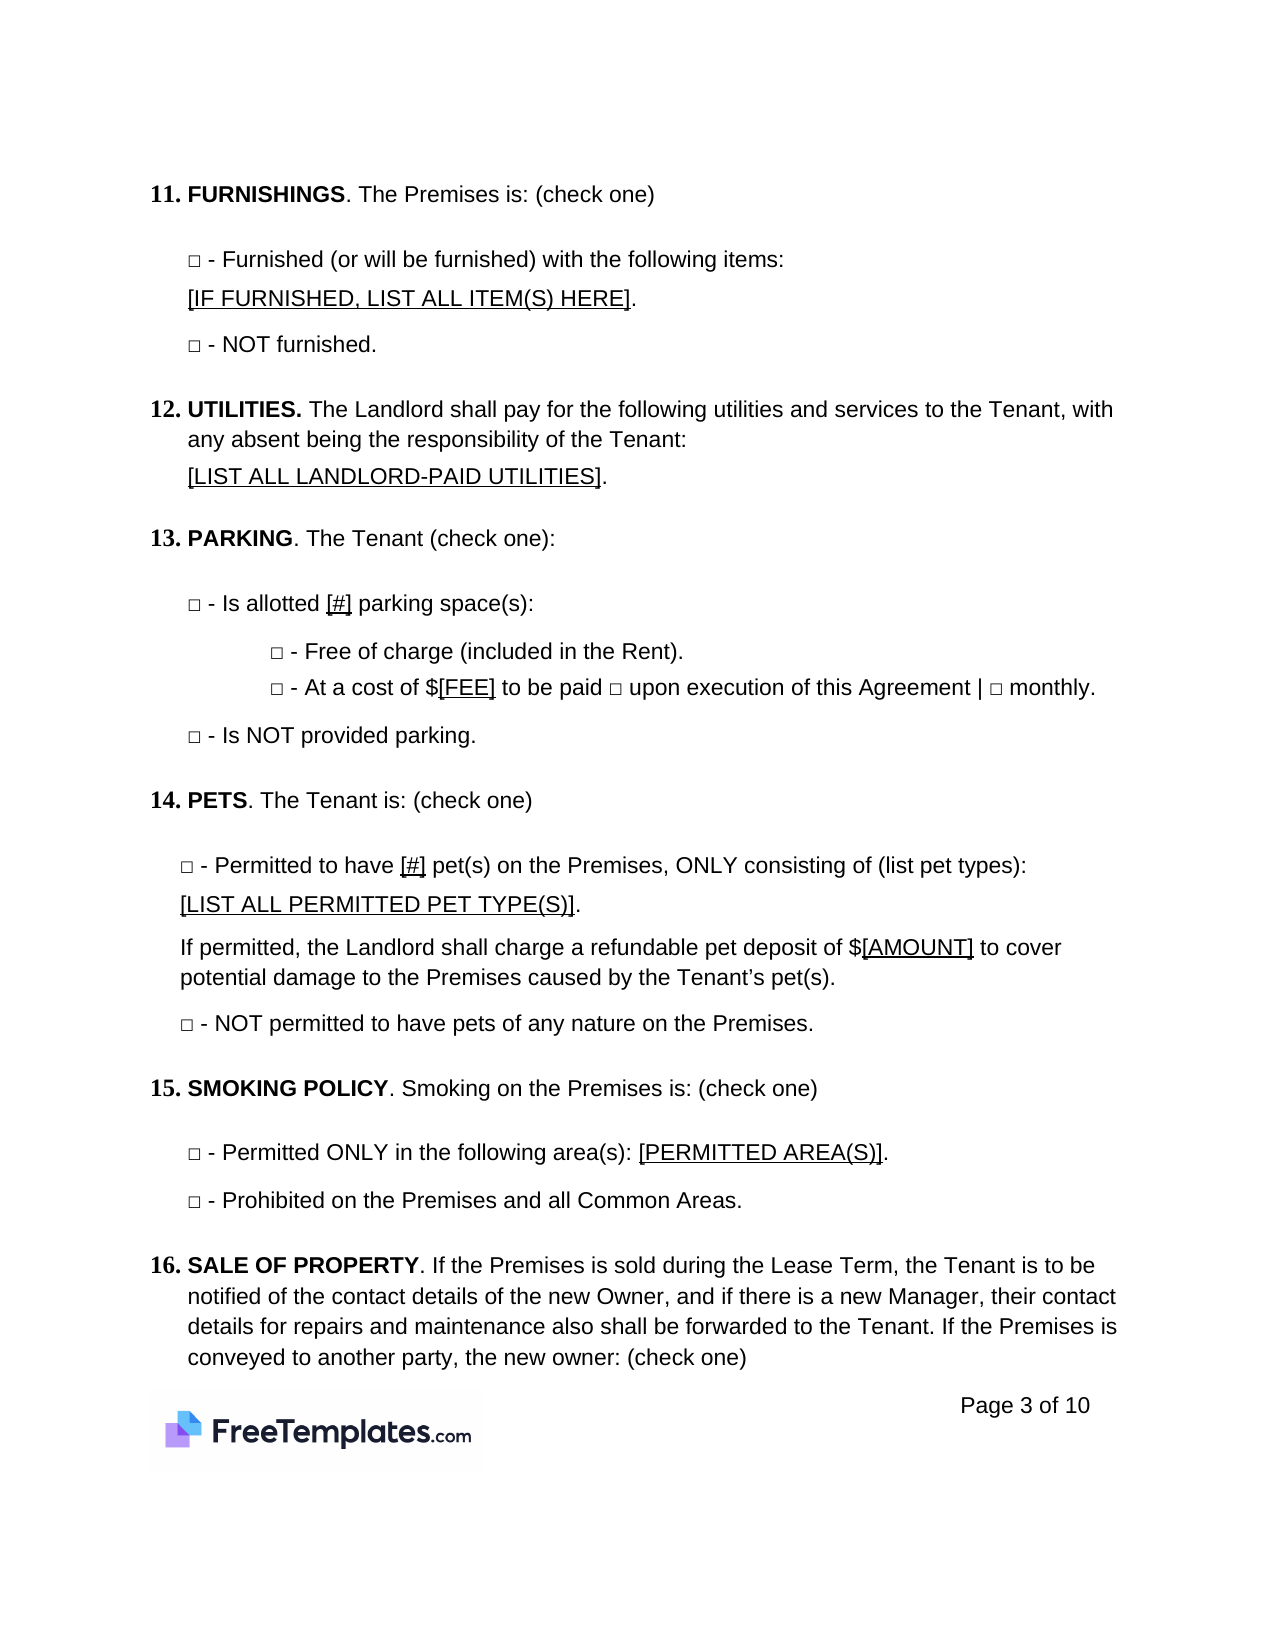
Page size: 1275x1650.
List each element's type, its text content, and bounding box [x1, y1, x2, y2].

text If permitted, the Landlord shall charge a refundable pet deposit of $[AMOUNT] to cover potential damage to the Premises caused by the Tenant’s pet(s). [180, 933, 1125, 990]
text [IF FURNISHED, LIST ALL ITEM(S) HERE]. [150, 285, 1125, 311]
list ☐ - At a cost of $[FEE] to be paid ☐ upon execution of this Agreement | ☐ monthly. [195, 671, 1125, 702]
list [LIST ALL PERMITTED PET TYPE(S)]. [180, 891, 1125, 917]
list [LIST ALL LANDLORD-PAID UTILITIES]. [187, 463, 1125, 489]
list ☐ - Permitted ONLY in the following area(s): [PERMITTED AREA(S)]. [187, 1136, 1125, 1167]
list ☐ - Prohibited on the Premises and all Common Areas. [187, 1184, 1125, 1216]
list ☐ - Is allotted [#] parking space(s): [187, 586, 1125, 618]
list ☐ - Free of charge (included in the Rent). [195, 635, 1125, 666]
list PETS. The Tenant is: (check one) [150, 785, 1125, 814]
list PARKING. The Tenant (check one): [150, 523, 1125, 552]
list FURNISHINGS. The Premises is: (check one) [150, 179, 1125, 208]
text ☐ - Furnished (or will be furnished) with the following items: [150, 243, 1125, 274]
list SMOKING POLICY. Smoking on the Premises is: (check one) [150, 1073, 1125, 1101]
list UTILITIES. The Landlord shall pay for the following utilities and services to the Tenant, with any absent being the responsibility of the Tenant: [150, 394, 1125, 453]
list ☐ - NOT permitted to have pets of any nature on the Premises. [180, 1006, 1125, 1038]
list SALE OF PROPERTY. If the Premises is sold during the Lease Term, the Tenant is to be notified of the contact details of the new Owner, and if there is a new Manager, their contact details for repairs and maintenance also shall be forwarded to the Tenant. If the Premises is conveyed to another party, the new owner: (check one) [150, 1250, 1125, 1370]
list ☐ - Permitted to have [#] pet(s) on the Premises, ONLY consisting of (list pet types): [180, 849, 1125, 880]
list ☐ - Is NOT provided parking. [187, 719, 1125, 751]
list ☐ - NOT furnished. [187, 328, 1125, 359]
